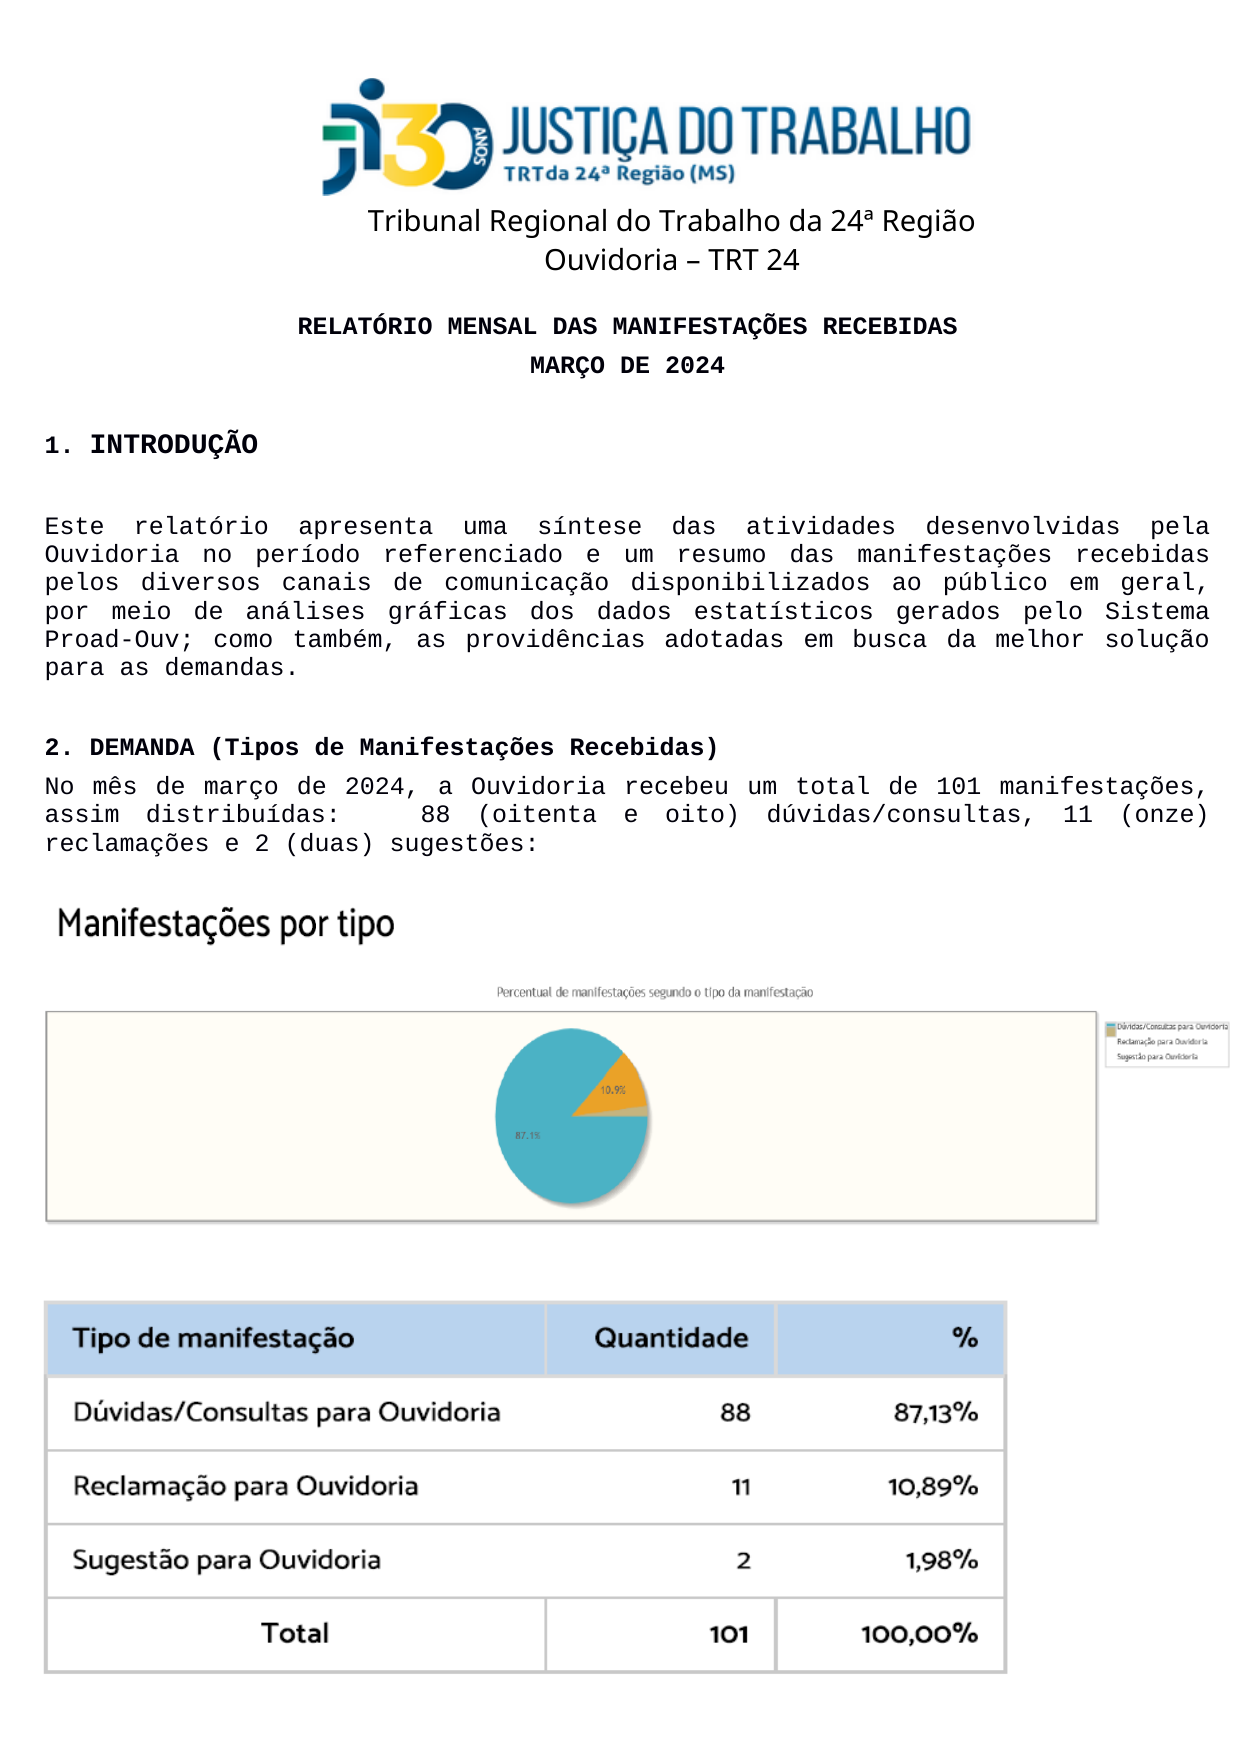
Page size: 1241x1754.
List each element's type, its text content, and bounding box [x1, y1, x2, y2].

picture [322, 78, 984, 196]
text 1. INTRODUÇÃO [44, 430, 1211, 462]
text Este relatório apresenta uma síntese das atividades desenvolvidas pela Ouvidoria no período referenciado e um resumo das manifestações recebidas pelos diversos canais de comunicação disponibilizados ao público em geral, por meio de análises gráficas dos dados estatísticos gerados pelo Sistema Proad-Ouv; como também, as providências adotadas em busca da melhor solução para as demandas. [44, 513, 1211, 683]
text 2. DEMANDA (Tipos de Manifestações Recebidas) [44, 735, 1211, 763]
text RELATÓRIO MENSAL DAS MANIFESTAÇÕES RECEBIDAS [44, 314, 1211, 342]
text No mês de março de 2024, a Ouvidoria recebeu um total de 101 manifestações, assim distribuídas: 88 (oitenta e oito) dúvidas/consultas, 11 (onze) reclamações e 2 (duas) sugestões: [44, 773, 1211, 858]
text MARÇO DE 2024 [44, 353, 1211, 381]
